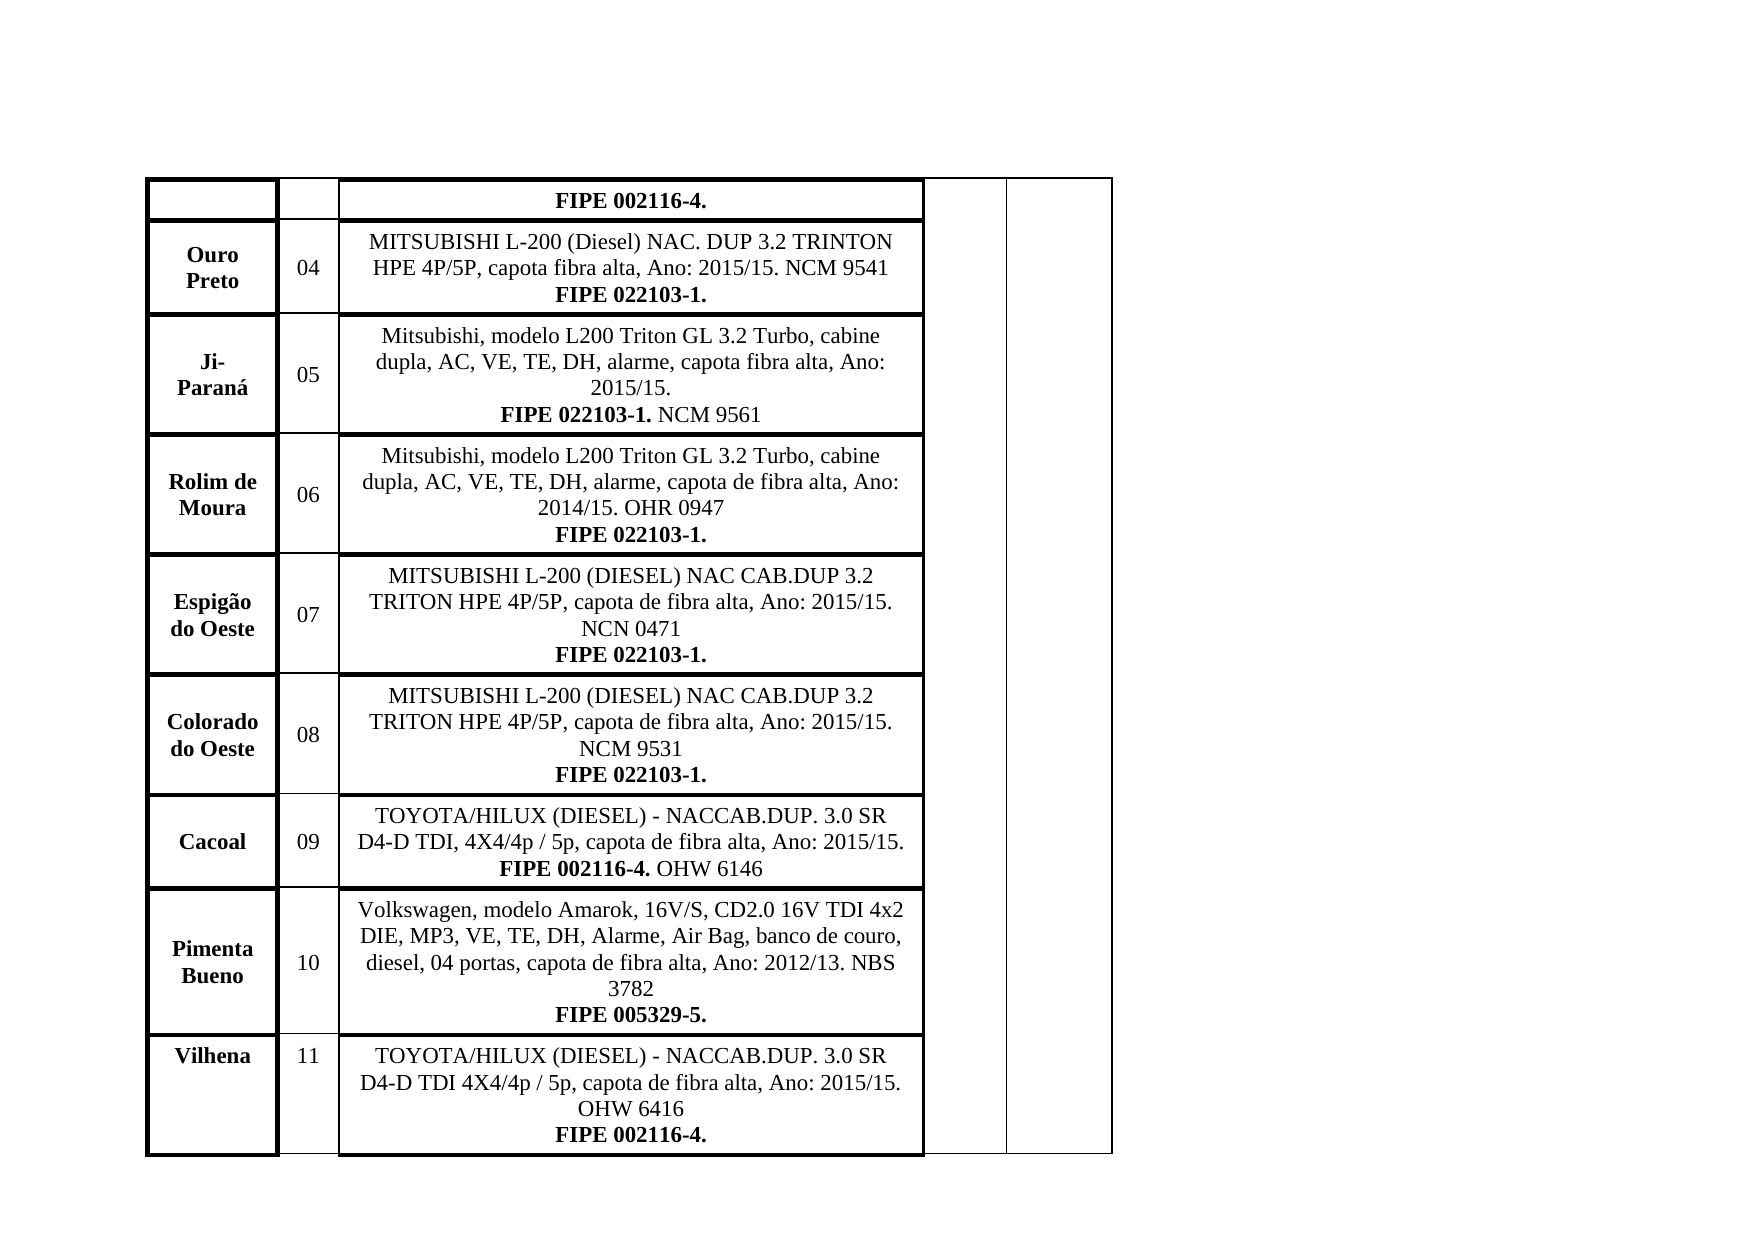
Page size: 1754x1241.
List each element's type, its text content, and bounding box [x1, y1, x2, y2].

table_cell MITSUBISHI L-200 (DIESEL) NAC CAB.DUP 3.2 TRITON HPE 4P/5P, capota de fibra alta, Ano: 2015/15. NCM 9531 FIPE 022103-1. [340, 677, 922, 792]
table_cell Pimenta Bueno [150, 891, 275, 1033]
table_cell Rolim de Moura [150, 437, 275, 552]
table_cell [1007, 179, 1111, 1153]
table_cell Volkswagen, modelo Amarok, 16V/S, CD2.0 16V TDI 4x2 DIE, MP3, VE, TE, DH, Alarme, Air Bag, banco de couro, diesel, 04 portas, capota de fibra alta, Ano: 2012/13. NBS 3782 FIPE 005329-5. [340, 891, 922, 1033]
table_cell Ji-Paraná [150, 317, 275, 432]
table_cell 11 [280, 1034, 338, 1153]
table_cell MITSUBISHI L-200 (Diesel) NAC. DUP 3.2 TRINTON HPE 4P/5P, capota fibra alta, Ano: 2015/15. NCM 9541 FIPE 022103-1. [340, 223, 922, 312]
table_cell TOYOTA/HILUX (DIESEL) - NACCAB.DUP. 3.0 SR D4-D TDI 4X4/4p / 5p, capota de fibra alta, Ano: 2015/15. OHW 6416 FIPE 002116-4. [340, 1037, 922, 1153]
table_cell Ouro Preto [150, 223, 275, 312]
table_cell FIPE 002116-4. [340, 182, 922, 218]
table_cell Cacoal [150, 797, 275, 886]
table_cell Mitsubishi, modelo L200 Triton GL 3.2 Turbo, cabine dupla, AC, VE, TE, DH, alarme, capota de fibra alta, Ano: 2014/15. OHR 0947 FIPE 022103-1. [340, 437, 922, 552]
table_cell Vilhena [150, 1037, 275, 1153]
table_cell TOYOTA/HILUX (DIESEL) - NACCAB.DUP. 3.0 SR D4-D TDI, 4X4/4p / 5p, capota de fibra alta, Ano: 2015/15. FIPE 002116-4. OHW 6146 [340, 797, 922, 886]
table_cell 06 [280, 434, 338, 552]
table_cell 07 [280, 554, 338, 672]
table_cell 05 [280, 314, 338, 432]
table_cell Mitsubishi, modelo L200 Triton GL 3.2 Turbo, cabine dupla, AC, VE, TE, DH, alarme, capota fibra alta, Ano: 2015/15. FIPE 022103-1. NCM 9561 [340, 317, 922, 432]
table_cell 08 [280, 674, 338, 792]
table_cell [280, 179, 338, 218]
table_cell 09 [280, 794, 338, 886]
table_cell Colorado do Oeste [150, 677, 275, 792]
table_cell 04 [280, 220, 338, 312]
table_cell MITSUBISHI L-200 (DIESEL) NAC CAB.DUP 3.2 TRITON HPE 4P/5P, capota de fibra alta, Ano: 2015/15. NCN 0471 FIPE 022103-1. [340, 557, 922, 672]
table_cell [150, 182, 275, 218]
table_cell 10 [280, 888, 338, 1033]
table_cell [925, 179, 1006, 1153]
table_cell Espigão do Oeste [150, 557, 275, 672]
